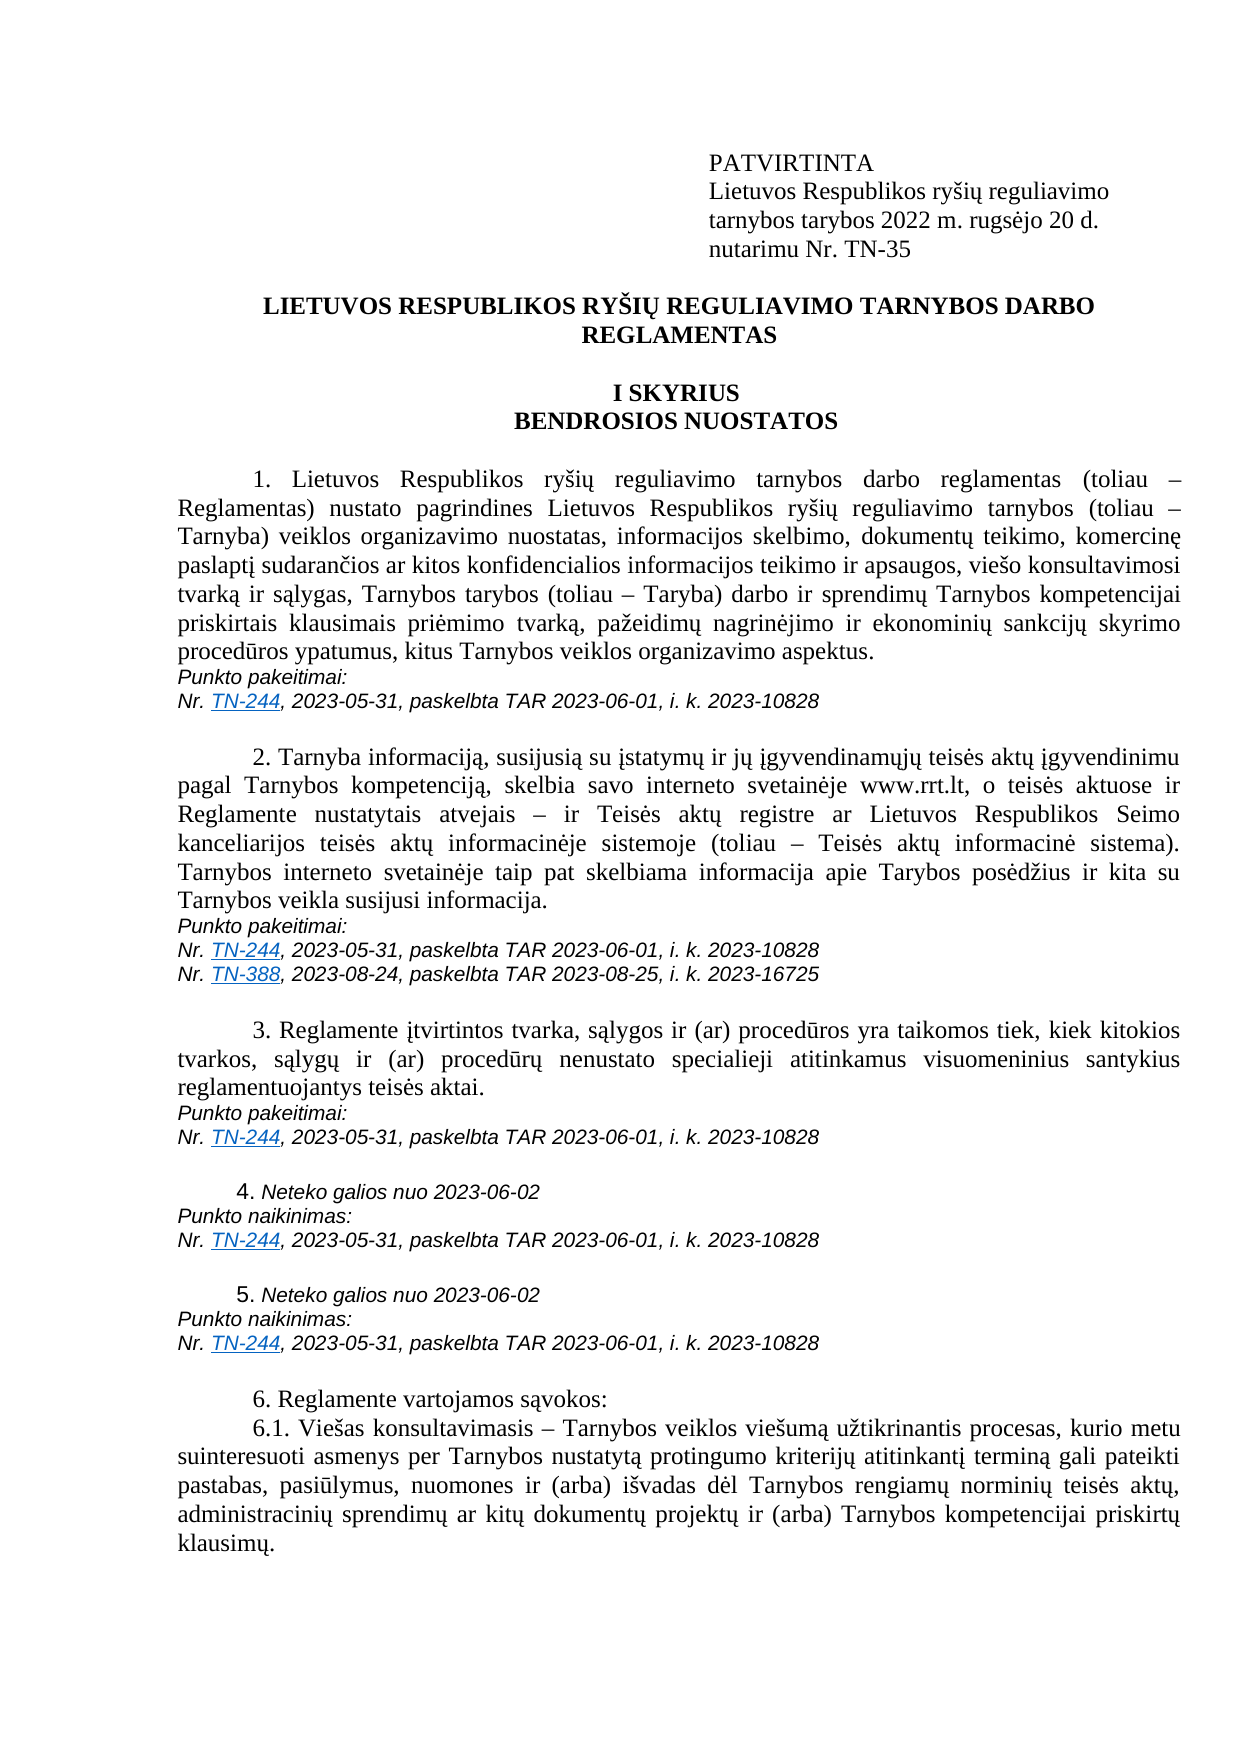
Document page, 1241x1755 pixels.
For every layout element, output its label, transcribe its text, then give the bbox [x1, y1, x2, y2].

text Punkto pakeitimai: [177, 665, 1181, 689]
text tarnybos tarybos 2022 m. rugsėjo 20 d. [709, 205, 1181, 234]
text Punkto naikinimas: [177, 1307, 1181, 1331]
text Nr. TN-244, 2023-05-31, paskelbta TAR 2023-06-01, i. k. 2023-10828 [177, 1125, 1181, 1149]
text Nr. TN-244, 2023-05-31, paskelbta TAR 2023-06-01, i. k. 2023-10828 [177, 689, 1181, 713]
text Punkto naikinimas: [177, 1204, 1181, 1228]
text I SKYRIUS [177, 378, 1181, 406]
text 5. Neteko galios nuo 2023-06-02 [177, 1281, 1181, 1307]
text 1. Lietuvos Respublikos ryšių reguliavimo tarnybos darbo reglamentas (toliau – Reglamentas) nustato pagrindines Lietuvos Respublikos ryšių reguliavimo tarnybos (toliau – Tarnyba) veiklos organizavimo nuostatas, informacijos skelbimo, dokumentų teikimo, komercinę paslaptį sudarančios ar kitos konfidencialios informacijos teikimo ir apsaugos, viešo konsultavimosi tvarką ir sąlygas, Tarnybos tarybos (toliau – Taryba) darbo ir sprendimų Tarnybos kompetencijai priskirtais klausimais priėmimo tvarką, pažeidimų nagrinėjimo ir ekonominių sankcijų skyrimo procedūros ypatumus, kitus Tarnybos veiklos organizavimo aspektus. [177, 464, 1181, 665]
text Nr. TN-244, 2023-05-31, paskelbta TAR 2023-06-01, i. k. 2023-10828 [177, 1331, 1181, 1355]
text nutarimu Nr. TN-35 [709, 234, 1181, 263]
text 2. Tarnyba informaciją, susijusią su įstatymų ir jų įgyvendinamųjų teisės aktų įgyvendinimu pagal Tarnybos kompetenciją, skelbia savo interneto svetainėje www.rrt.lt, o teisės aktuose ir Reglamente nustatytais atvejais – ir Teisės aktų registre ar Lietuvos Respublikos Seimo kanceliarijos teisės aktų informacinėje sistemoje (toliau – Teisės aktų informacinė sistema). Tarnybos interneto svetainėje taip pat skelbiama informacija apie Tarybos posėdžius ir kita su Tarnybos veikla susijusi informacija. [177, 742, 1181, 914]
text 6.1. Viešas konsultavimasis – Tarnybos veiklos viešumą užtikrinantis procesas, kurio metu suinteresuoti asmenys per Tarnybos nustatytą protingumo kriterijų atitinkantį terminą gali pateikti pastabas, pasiūlymus, nuomones ir (arba) išvadas dėl Tarnybos rengiamų norminių teisės aktų, administracinių sprendimų ar kitų dokumentų projektų ir (arba) Tarnybos kompetencijai priskirtų klausimų. [177, 1413, 1181, 1556]
text PATVIRTINTA [709, 148, 1181, 176]
text Punkto pakeitimai: [177, 1101, 1181, 1125]
text 6. Reglamente vartojamos sąvokos: [177, 1384, 1181, 1413]
text Lietuvos Respublikos ryšių reguliavimo [709, 176, 1181, 205]
text LIETUVOS RESPUBLIKOS RYŠIŲ REGULIAVIMO TARNYBOS DARBO REGLAMENTAS [177, 291, 1181, 349]
text 3. Reglamente įtvirtintos tvarka, sąlygos ir (ar) procedūros yra taikomos tiek, kiek kitokios tvarkos, sąlygų ir (ar) procedūrų nenustato specialieji atitinkamus visuomeninius santykius reglamentuojantys teisės aktai. [177, 1015, 1181, 1101]
text Punkto pakeitimai: [177, 914, 1181, 938]
text Nr. TN-244, 2023-05-31, paskelbta TAR 2023-06-01, i. k. 2023-10828 [177, 1228, 1181, 1252]
text Nr. TN-388, 2023-08-24, paskelbta TAR 2023-08-25, i. k. 2023-16725 [177, 962, 1181, 986]
text 4. Neteko galios nuo 2023-06-02 [177, 1178, 1181, 1204]
text Nr. TN-244, 2023-05-31, paskelbta TAR 2023-06-01, i. k. 2023-10828 [177, 938, 1181, 962]
text BENDROSIOS NUOSTATOS [177, 406, 1181, 435]
